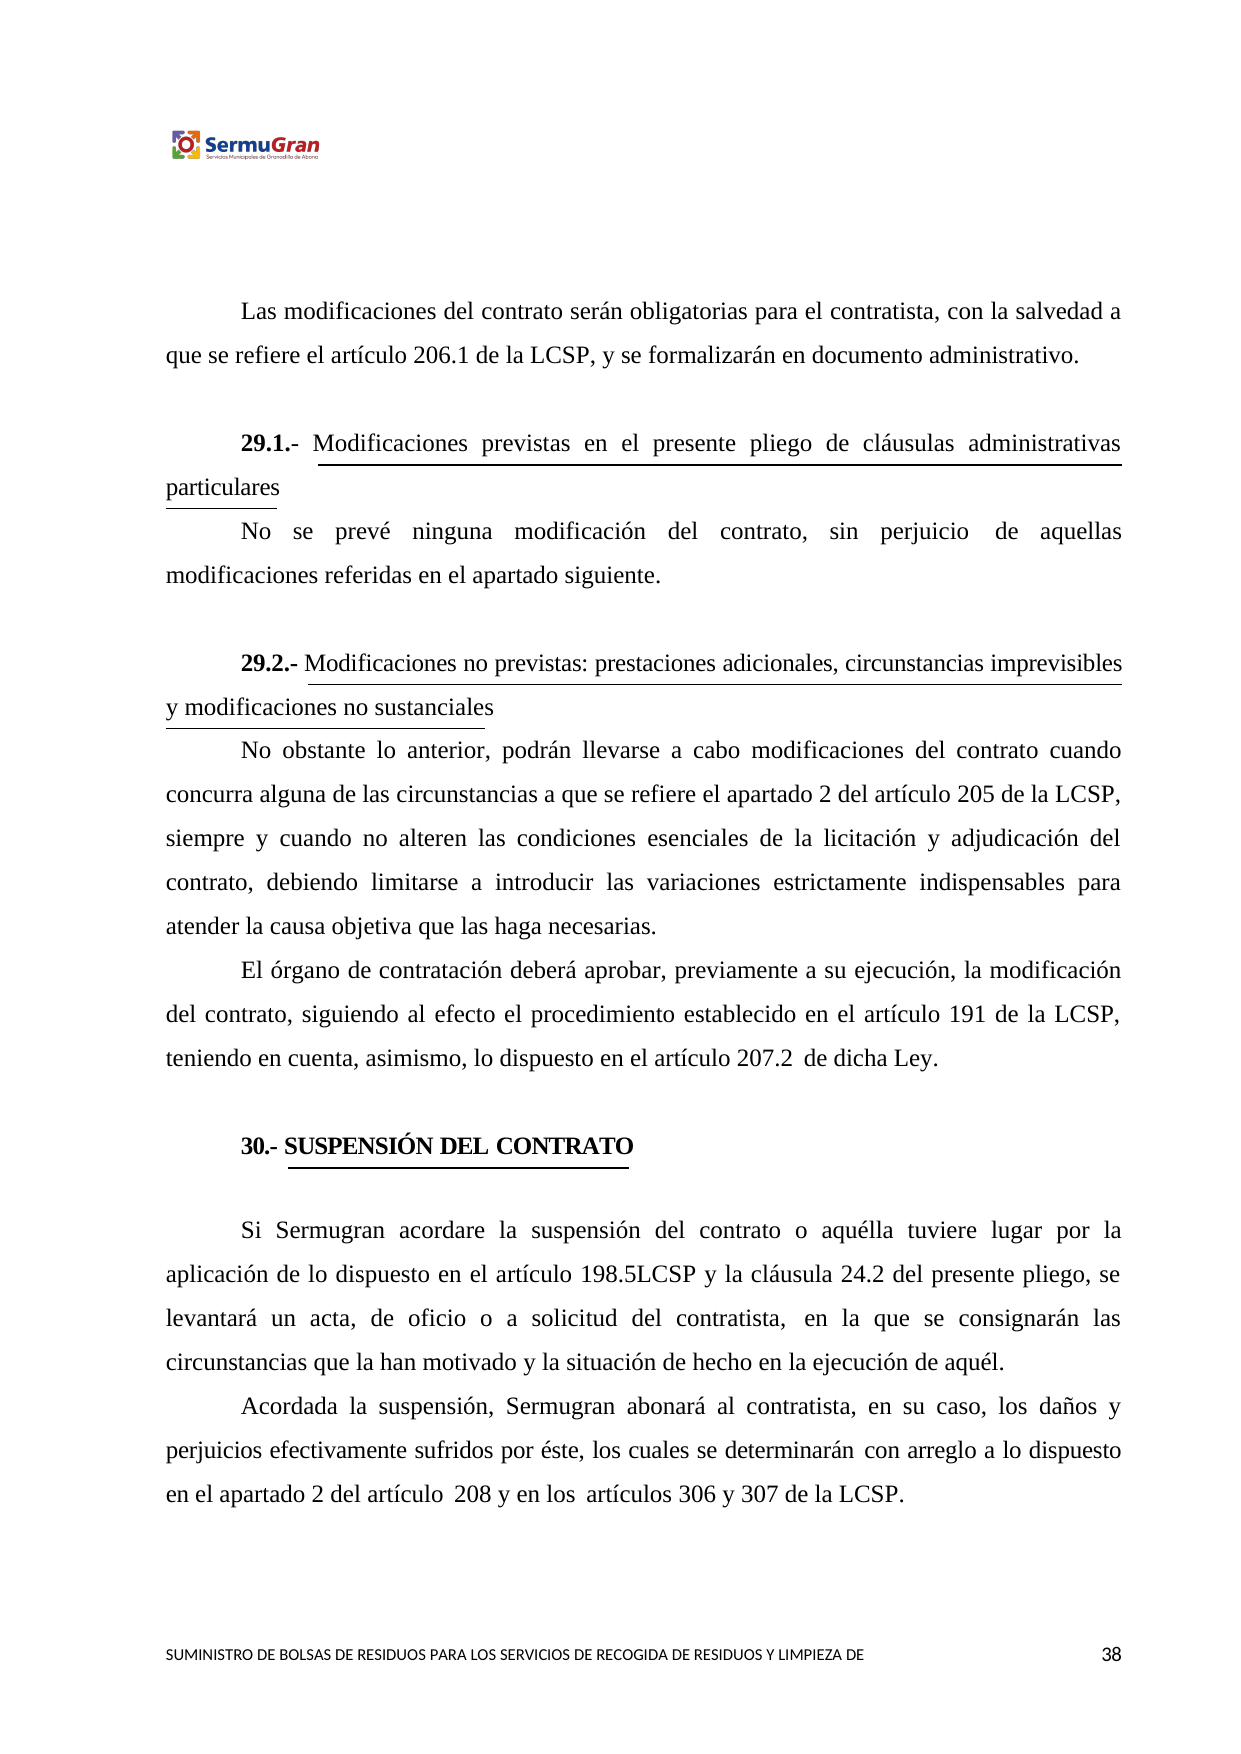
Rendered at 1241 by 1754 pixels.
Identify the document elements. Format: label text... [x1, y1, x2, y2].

text Acordada la suspensión, Sermugran abonará al contratista, en su caso, los daños y perjuicios efectivamente sufridos por éste, los cuales se determinarán con arreglo a lo dispuesto en el apartado 2 del artículo 208 y en los artículos 306 y 307 de la LCSP. [166, 1391, 1122, 1508]
text 29.2.- Modificaciones no previstas: prestaciones adicionales, circunstancias imprevisibles y modificaciones no sustanciales [166, 648, 1122, 720]
text Las modificaciones del contrato serán obligatorias para el contratista, con la salvedad a que se refiere el artículo 206.1 de la LCSP, y se formalizarán en documento administrativo. [166, 296, 1122, 369]
text Si Sermugran acordare la suspensión del contrato o aquélla tuviere lugar por la aplicación de lo dispuesto en el artículo 198.5LCSP y la cláusula 24.2 del presente pliego, se levantará un acta, de oficio o a solicitud del contratista, en la que se consignarán las circunstancias que la han motivado y la situación de hecho en la ejecución de aquél. [166, 1215, 1122, 1376]
text No se prevé ninguna modificación del contrato, sin perjuicio de aquellas modificaciones referidas en el apartado siguiente. [166, 516, 1122, 589]
text 29.1.- Modificaciones previstas en el presente pliego de cláusulas administrativas particulares [166, 428, 1122, 501]
text No obstante lo anterior, podrán llevarse a cabo modificaciones del contrato cuando concurra alguna de las circunstancias a que se refiere el apartado 2 del artículo 205 de la LCSP, siempre y cuando no alteren las condiciones esenciales de la licitación y adjudicación del contrato, debiendo limitarse a introducir las variaciones estrictamente indispensables para atender la causa objetiva que las haga necesarias. [166, 736, 1122, 940]
text El órgano de contratación deberá aprobar, previamente a su ejecución, la modificación del contrato, siguiendo al efecto el procedimiento establecido en el artículo 191 de la LCSP, teniendo en cuenta, asimismo, lo dispuesto en el artículo 207.2 de dicha Ley. [166, 955, 1122, 1072]
picture [165, 128, 325, 162]
subtitle 30.- SUSPENSIÓN DEL CONTRATO [241, 1131, 1137, 1160]
